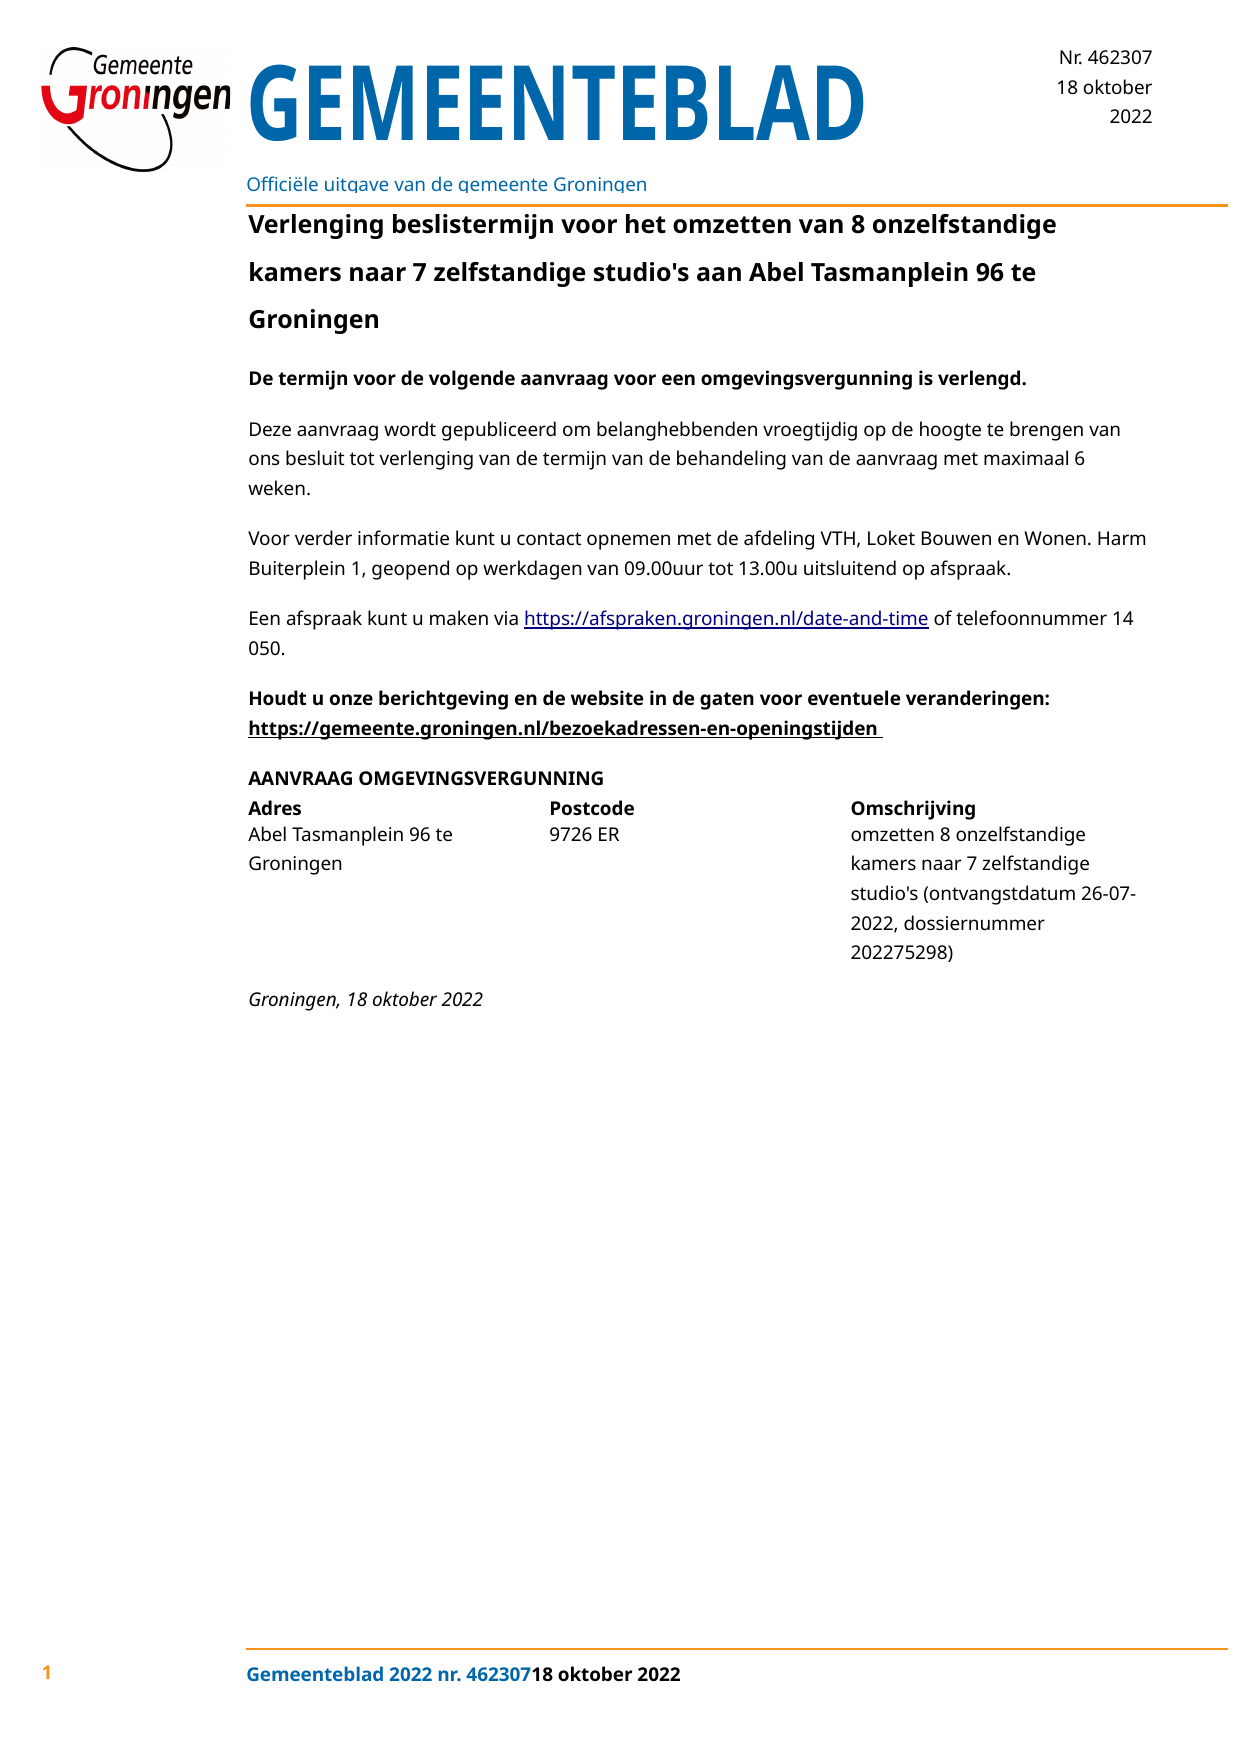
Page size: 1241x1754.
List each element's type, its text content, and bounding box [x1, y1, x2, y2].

table_header Adres [248, 795, 549, 821]
text Deze aanvraag wordt gepubliceerd om belanghebbenden vroegtijdig op de hoogte te brengen van ons besluit tot verlenging van de termijn van de behandeling van de aanvraag met maximaal 6 weken. [248, 416, 1152, 501]
text AANVRAAG OMGEVINGSVERGUNNING [248, 766, 1152, 791]
text Groningen, 18 oktober 2022 [248, 986, 1152, 1012]
text Een afspraak kunt u maken via https://afspraken.groningen.nl/date-and-time of telefoonnummer 14 050. [248, 606, 1152, 661]
picture [41, 47, 231, 172]
text Houdt u onze berichtgeving en de website in de gaten voor eventuele veranderingen: https://gemeente.groningen.nl/bezoekadressen-en-openingstijden [248, 686, 1152, 741]
table_header Postcode [549, 795, 850, 821]
text De termijn voor de volgende aanvraag voor een omgevingsvergunning is verlengd. [248, 366, 1152, 391]
text Verlenging beslistermijn voor het omzetten van 8 onzelfstandige kamers naar 7 zelfstandige studio's aan Abel Tasmanplein 96 te Groningen [248, 207, 1152, 336]
table_cell 9726 ER [549, 821, 850, 965]
table_cell Abel Tasmanplein 96 te Groningen [248, 821, 549, 965]
text Voor verder informatie kunt u contact opnemen met de afdeling VTH, Loket Bouwen en Wonen. Harm Buiterplein 1, geopend op werkdagen van 09.00uur tot 13.00u uitsluitend op afspraak. [248, 526, 1152, 581]
table_cell omzetten 8 onzelfstandige kamers naar 7 zelfstandige studio's (ontvangstdatum 26-07-2022, dossiernummer 202275298) [850, 821, 1152, 965]
table_header Omschrijving [850, 795, 1152, 821]
